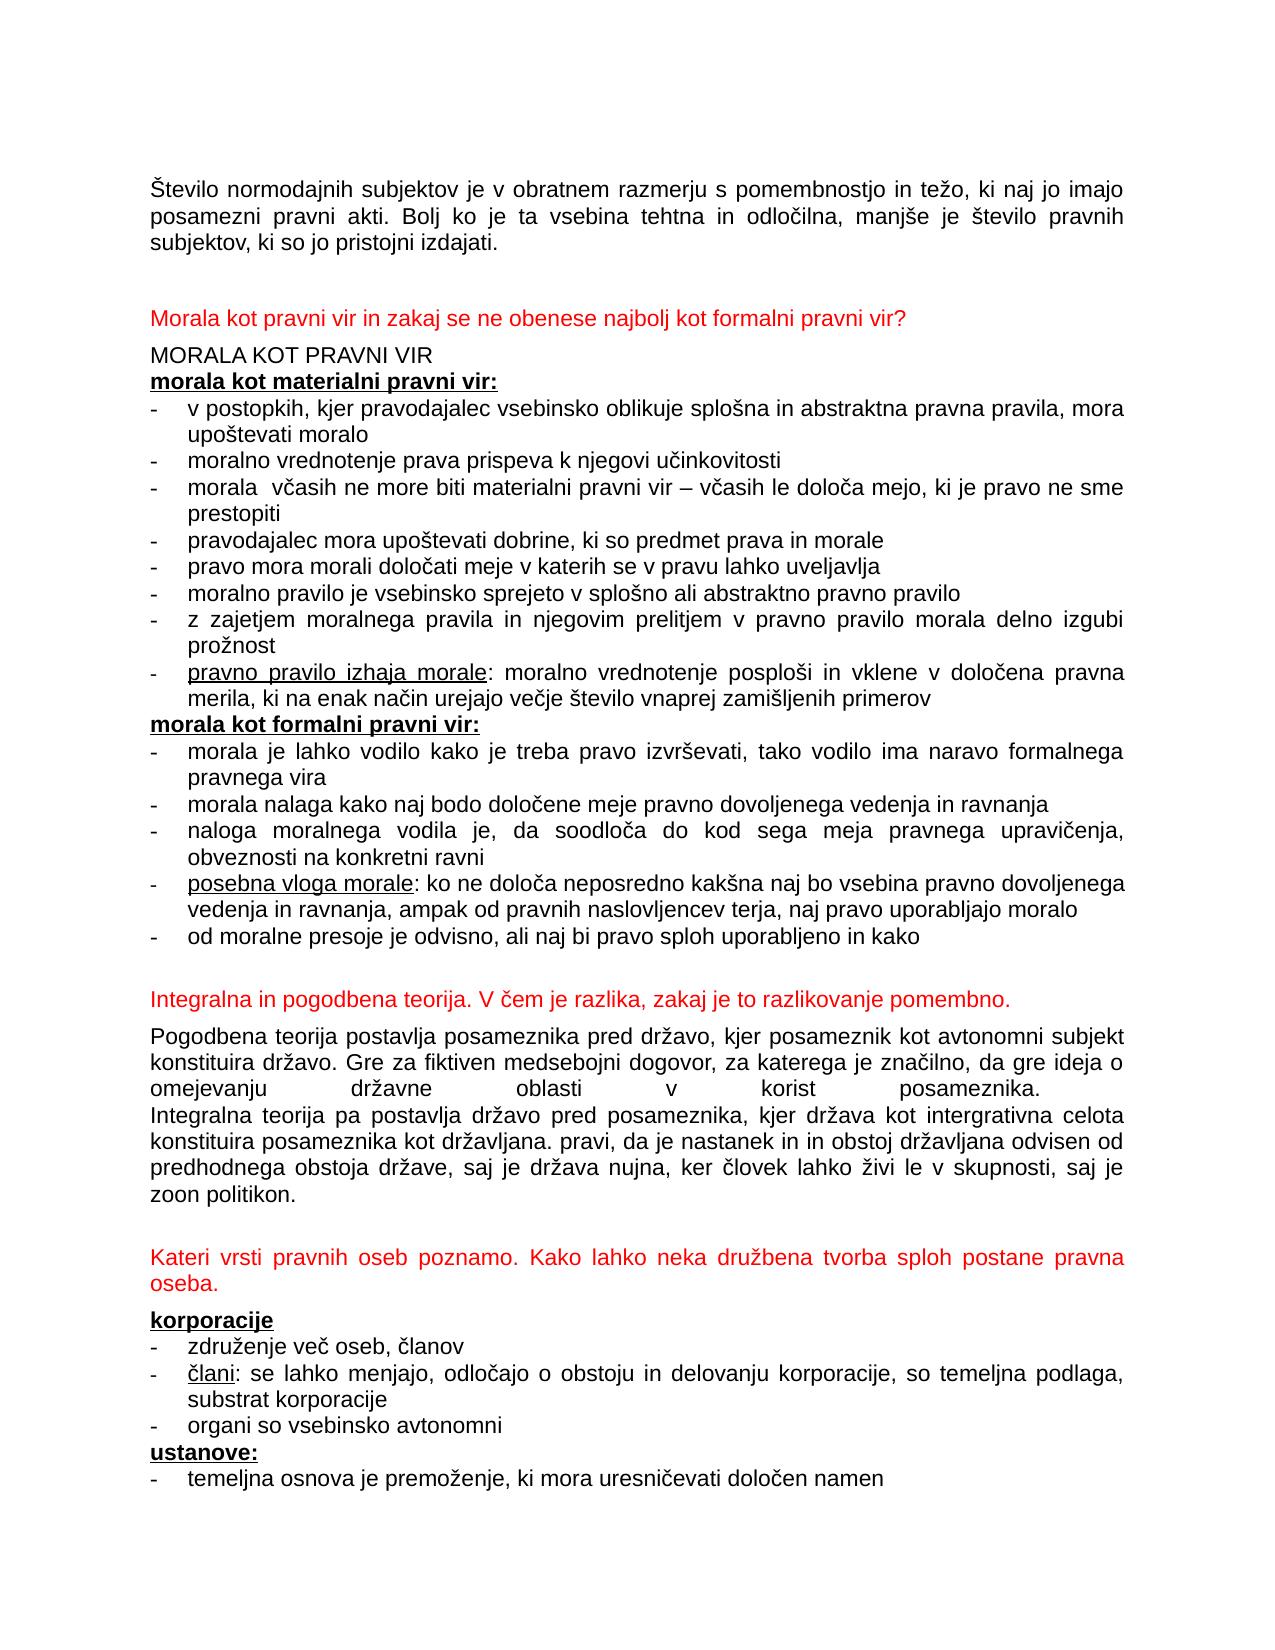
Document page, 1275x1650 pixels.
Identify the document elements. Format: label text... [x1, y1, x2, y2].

list od moralne presoje je odvisno, ali naj bi pravo sploh uporabljeno in kako [150, 923, 1125, 949]
text MORALA KOT PRAVNI VIR [150, 342, 1125, 368]
list pravo mora morali določati meje v katerih se v pravu lahko uveljavlja [150, 553, 1125, 579]
text Morala kot pravni vir in zakaj se ne obenese najbolj kot formalni pravni vir? [150, 305, 1125, 331]
text Kateri vrsti pravnih oseb poznamo. Kako lahko neka družbena tvorba sploh postane pravna oseba. [150, 1217, 1125, 1297]
text Pogodbena teorija postavlja posameznika pred državo, kjer posameznik kot avtonomni subjekt konstituira državo. Gre za fiktiven medsebojni dogovor, za katerega je značilno, da gre ideja o omejevanju državne oblasti v korist posameznika. Integralna teorija pa postavlja državo pred posameznika, kjer država kot intergrativna celota konstituira posameznika kot državljana. pravi, da je nastanek in in obstoj državljana odvisen od predhodnega obstoja države, saj je država nujna, ker človek lahko živi le v skupnosti, saj je zoon politikon. [150, 1023, 1125, 1207]
text ustanove: [150, 1439, 1125, 1465]
text korporacije [150, 1307, 1125, 1333]
list morala nalaga kako naj bodo določene meje pravno dovoljenega vedenja in ravnanja [150, 791, 1125, 817]
list pravodajalec mora upoštevati dobrine, ki so predmet prava in morale [150, 527, 1125, 553]
list moralno pravilo je vsebinsko sprejeto v splošno ali abstraktno pravno pravilo [150, 579, 1125, 606]
list moralno vrednotenje prava prispeva k njegovi učinkovitosti [150, 447, 1125, 474]
text Integralna in pogodbena teorija. V čem je razlika, zakaj je to razlikovanje pomembno. [150, 959, 1125, 1012]
list združenje več oseb, članov [150, 1333, 1125, 1360]
list morala včasih ne more biti materialni pravni vir – včasih le določa mejo, ki je pravo ne sme prestopiti [150, 474, 1125, 527]
list organi so vsebinsko avtonomni [150, 1412, 1125, 1439]
list pravno pravilo izhaja morale: moralno vrednotenje posploši in vklene v določena pravna merila, ki na enak način urejajo večje število vnaprej zamišljenih primerov [150, 659, 1125, 711]
list člani: se lahko menjajo, odločajo o obstoju in delovanju korporacije, so temeljna podlaga, substrat korporacije [150, 1360, 1125, 1412]
list morala je lahko vodilo kako je treba pravo izvrševati, tako vodilo ima naravo formalnega pravnega vira [150, 738, 1125, 791]
list z zajetjem moralnega pravila in njegovim prelitjem v pravno pravilo morala delno izgubi prožnost [150, 606, 1125, 659]
text morala kot materialni pravni vir: [150, 368, 1125, 394]
list temeljna osnova je premoženje, ki mora uresničevati določen namen [150, 1465, 1125, 1492]
text Število normodajnih subjektov je v obratnem razmerju s pomembnostjo in težo, ki naj jo imajo posamezni pravni akti. Bolj ko je ta vsebina tehtna in odločilna, manjše je število pravnih subjektov, ki so jo pristojni izdajati. [150, 176, 1125, 255]
list v postopkih, kjer pravodajalec vsebinsko oblikuje splošna in abstraktna pravna pravila, mora upoštevati moralo [150, 394, 1125, 447]
list naloga moralnega vodila je, da soodloča do kod sega meja pravnega upravičenja, obveznosti na konkretni ravni [150, 817, 1125, 870]
text morala kot formalni pravni vir: [150, 711, 1125, 738]
list posebna vloga morale: ko ne določa neposredno kakšna naj bo vsebina pravno dovoljenega vedenja in ravnanja, ampak od pravnih naslovljencev terja, naj pravo uporabljajo moralo [150, 870, 1125, 923]
